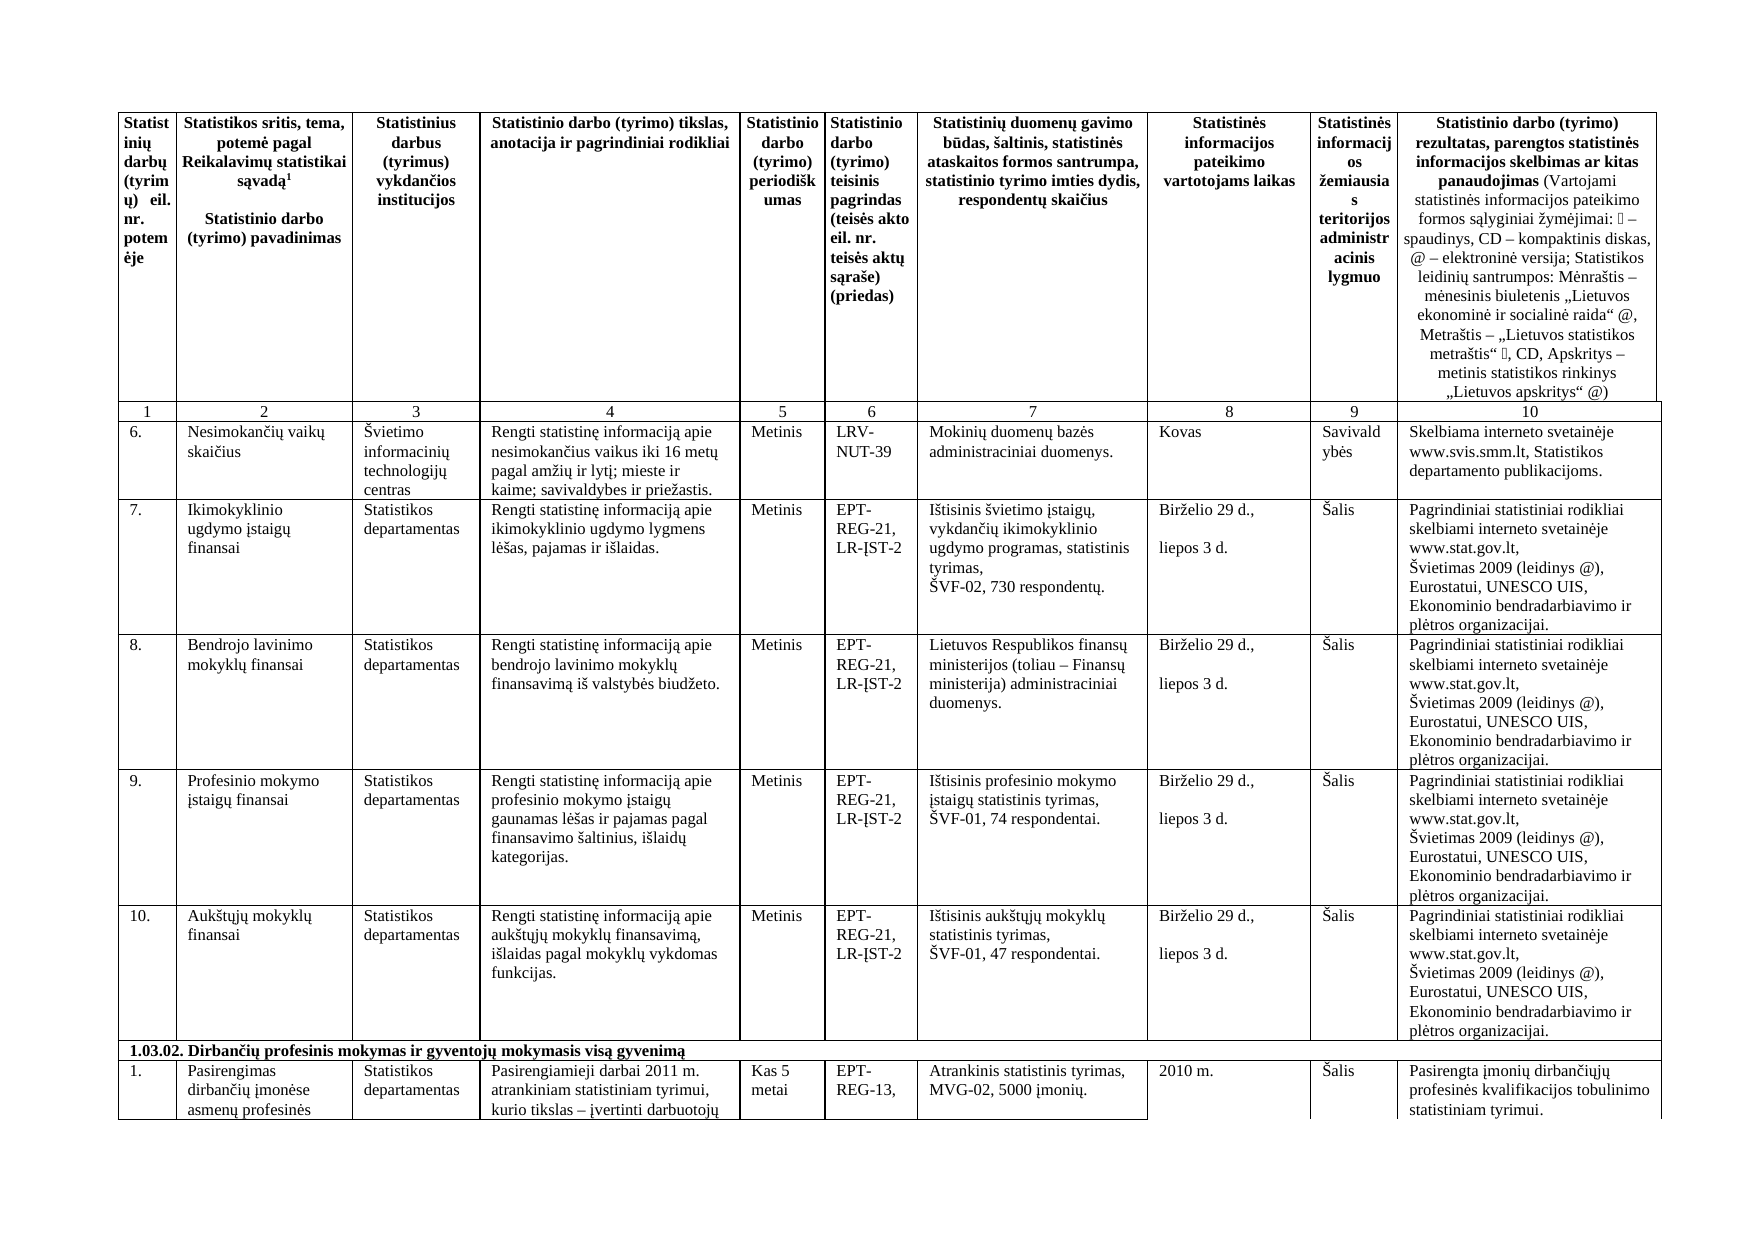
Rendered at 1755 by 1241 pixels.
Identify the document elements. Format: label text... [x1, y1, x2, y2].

table_cell Rengti statistinę informaciją apie ikimokyklinio ugdymo lygmens lėšas, pajamas ir išlaidas. [481, 500, 739, 634]
table_cell Statistikos departamentas [353, 500, 479, 634]
table_cell Rengti statistinę informaciją apie profesinio mokymo įstaigų gaunamas lėšas ir pajamas pagal finansavimo šaltinius, išlaidų kategorijas. [481, 770, 739, 904]
table_header Statistinio darbo (tyrimo) teisinis pagrindas (teisės akto eil. nr. teisės aktų sąraše) (priedas) [826, 113, 917, 401]
table_cell Rengti statistinę informaciją apie nesimokančius vaikus iki 16 metų pagal amžių ir lytį; mieste ir kaime; savivaldybes ir priežastis. [481, 422, 739, 499]
table_cell Pagrindiniai statistiniai rodikliai skelbiami interneto svetainėje www.stat.gov.lt, Švietimas 2009 (leidinys @), Eurostatui, UNESCO UIS, Ekonominio bendradarbiavimo ir plėtros organizacijai. [1398, 635, 1661, 769]
table_cell Rengti statistinę informaciją apie aukštųjų mokyklų finansavimą, išlaidas pagal mokyklų vykdomas funkcijas. [481, 906, 739, 1040]
table_cell LRV-NUT-39 [826, 422, 917, 499]
table_cell Nesimokančių vaikų skaičius [177, 422, 352, 499]
table_cell Ištisinis aukštųjų mokyklų statistinis tyrimas, ŠVF-01, 47 respondentai. [918, 906, 1147, 1040]
table_cell 2 [177, 402, 352, 421]
table_header Statistinės informacijos žemiausias teritorijos administracinis lygmuo [1311, 113, 1397, 401]
table_cell Ištisinis švietimo įstaigų, vykdančių ikimokyklinio ugdymo programas, statistinis tyrimas, ŠVF-02, 730 respondentų. [918, 500, 1147, 634]
table_header Statistinius darbus (tyrimus) vykdančios institucijos [353, 113, 479, 401]
table_cell Pasirengiamieji darbai 2011 m. atrankiniam statistiniam tyrimui, kurio tikslas – įvertinti darbuotojų [481, 1061, 739, 1118]
table_cell Atrankinis statistinis tyrimas, MVG-02, 5000 įmonių. [918, 1061, 1147, 1118]
table_cell EPT-REG-21, LR-ĮST-2 [826, 770, 917, 904]
table_cell Statistikos departamentas [353, 770, 479, 904]
table_cell Statistikos departamentas [353, 906, 479, 1040]
table_cell 2010 m. [1148, 1061, 1310, 1118]
table_cell EPT-REG-13, [826, 1061, 917, 1118]
table_cell 3 [353, 402, 479, 421]
table_cell Metinis [741, 906, 824, 1040]
table_cell 8. [119, 635, 176, 769]
table_header Statistinių duomenų gavimo būdas, šaltinis, statistinės ataskaitos formos santrumpa, statistinio tyrimo imties dydis, respondentų skaičius [918, 113, 1147, 401]
table_cell 8 [1148, 402, 1310, 421]
table_header [1657, 112, 1662, 401]
table_header Statistinio darbo (tyrimo) rezultatas, parengtos statistinės informacijos skelbimas ar kitas panaudojimas (Vartojami statistinės informacijos pateikimo formos sąlyginiai žymėjimai:  – spaudinys, CD – kompaktinis diskas, @ – elektroninė versija; Statistikos leidinių santrumpos: Mėnraštis – mėnesinis biuletenis „Lietuvos ekonominė ir socialinė raida“ @, Metraštis – „Lietuvos statistikos metraštis“ , CD, Apskritys – metinis statistikos rinkinys „Lietuvos apskritys“ @) [1398, 113, 1656, 401]
table_cell EPT-REG-21, LR-ĮST-2 [826, 906, 917, 1040]
table_header Statistinio darbo (tyrimo) tikslas, anotacija ir pagrindiniai rodikliai [481, 113, 739, 401]
table_cell Šalis [1311, 1061, 1397, 1118]
table_cell Savivaldybės [1311, 422, 1397, 499]
table_cell 5 [741, 402, 824, 421]
table_cell Birželio 29 d., liepos 3 d. [1148, 500, 1310, 634]
table_cell Šalis [1311, 906, 1397, 1040]
table_cell Lietuvos Respublikos finansų ministerijos (toliau – Finansų ministerija) administraciniai duomenys. [918, 635, 1147, 769]
table_cell Pagrindiniai statistiniai rodikliai skelbiami interneto svetainėje www.stat.gov.lt, Švietimas 2009 (leidinys @), Eurostatui, UNESCO UIS, Ekonominio bendradarbiavimo ir plėtros organizacijai. [1398, 906, 1661, 1040]
table_cell Kas 5 metai [741, 1061, 824, 1118]
table_cell EPT-REG-21, LR-ĮST-2 [826, 635, 917, 769]
table_cell Pagrindiniai statistiniai rodikliai skelbiami interneto svetainėje www.stat.gov.lt, Švietimas 2009 (leidinys @), Eurostatui, UNESCO UIS, Ekonominio bendradarbiavimo ir plėtros organizacijai. [1398, 770, 1661, 904]
table_cell 6. [119, 422, 176, 499]
table_cell Birželio 29 d., liepos 3 d. [1148, 635, 1310, 769]
table_cell EPT-REG-21, LR-ĮST-2 [826, 500, 917, 634]
table_cell Šalis [1311, 500, 1397, 634]
table_cell Šalis [1311, 770, 1397, 904]
table_cell Statistikos departamentas [353, 635, 479, 769]
table_cell 1 [119, 402, 176, 421]
table_cell Birželio 29 d., liepos 3 d. [1148, 906, 1310, 1040]
table_cell Kovas [1148, 422, 1310, 499]
table_cell Pagrindiniai statistiniai rodikliai skelbiami interneto svetainėje www.stat.gov.lt, Švietimas 2009 (leidinys @), Eurostatui, UNESCO UIS, Ekonominio bendradarbiavimo ir plėtros organizacijai. [1398, 500, 1661, 634]
table_cell 10 [1398, 402, 1661, 421]
table_cell Mokinių duomenų bazės administraciniai duomenys. [918, 422, 1147, 499]
table_cell Profesinio mokymo įstaigų finansai [177, 770, 352, 904]
table_header Statistikos sritis, tema, potemė pagal Reikalavimų statistikai sąvadą1 Statistinio darbo (tyrimo) pavadinimas [177, 113, 352, 401]
table_cell Metinis [741, 635, 824, 769]
table_cell Švietimo informacinių technologijų centras [353, 422, 479, 499]
table_cell Metinis [741, 500, 824, 634]
table_cell 1.03.02. Dirbančių profesinis mokymas ir gyventojų mokymasis visą gyvenimą [119, 1041, 1661, 1060]
table_cell Metinis [741, 770, 824, 904]
table_cell 9 [1311, 402, 1397, 421]
table_cell 7. [119, 500, 176, 634]
table_cell Bendrojo lavinimo mokyklų finansai [177, 635, 352, 769]
table_cell Pasirengimas dirbančių įmonėse asmenų profesinės [177, 1061, 352, 1118]
table_cell Šalis [1311, 635, 1397, 769]
table_cell Pasirengta įmonių dirbančiųjų profesinės kvalifikacijos tobulinimo statistiniam tyrimui. [1398, 1061, 1661, 1118]
table_cell Skelbiama interneto svetainėje www.svis.smm.lt, Statistikos departamento publikacijoms. [1398, 422, 1661, 499]
table_cell Ikimokyklinio ugdymo įstaigų finansai [177, 500, 352, 634]
table_cell Birželio 29 d., liepos 3 d. [1148, 770, 1310, 904]
table_cell 1. [119, 1061, 176, 1118]
table_cell 7 [918, 402, 1147, 421]
table_cell 4 [481, 402, 739, 421]
table_cell 10. [119, 906, 176, 1040]
table_header Statistinių darbų (tyrimų) eil. nr. potemėje [119, 113, 176, 401]
table_cell Metinis [741, 422, 824, 499]
table_cell Ištisinis profesinio mokymo įstaigų statistinis tyrimas, ŠVF-01, 74 respondentai. [918, 770, 1147, 904]
table_cell Aukštųjų mokyklų finansai [177, 906, 352, 1040]
table_cell Statistikos departamentas [353, 1061, 479, 1118]
table_cell 9. [119, 770, 176, 904]
table_header Statistinės informacijos pateikimo vartotojams laikas [1148, 113, 1310, 401]
table_cell Rengti statistinę informaciją apie bendrojo lavinimo mokyklų finansavimą iš valstybės biudžeto. [481, 635, 739, 769]
table_cell 6 [826, 402, 917, 421]
table_header Statistinio darbo (tyrimo) periodiškumas [741, 113, 824, 401]
